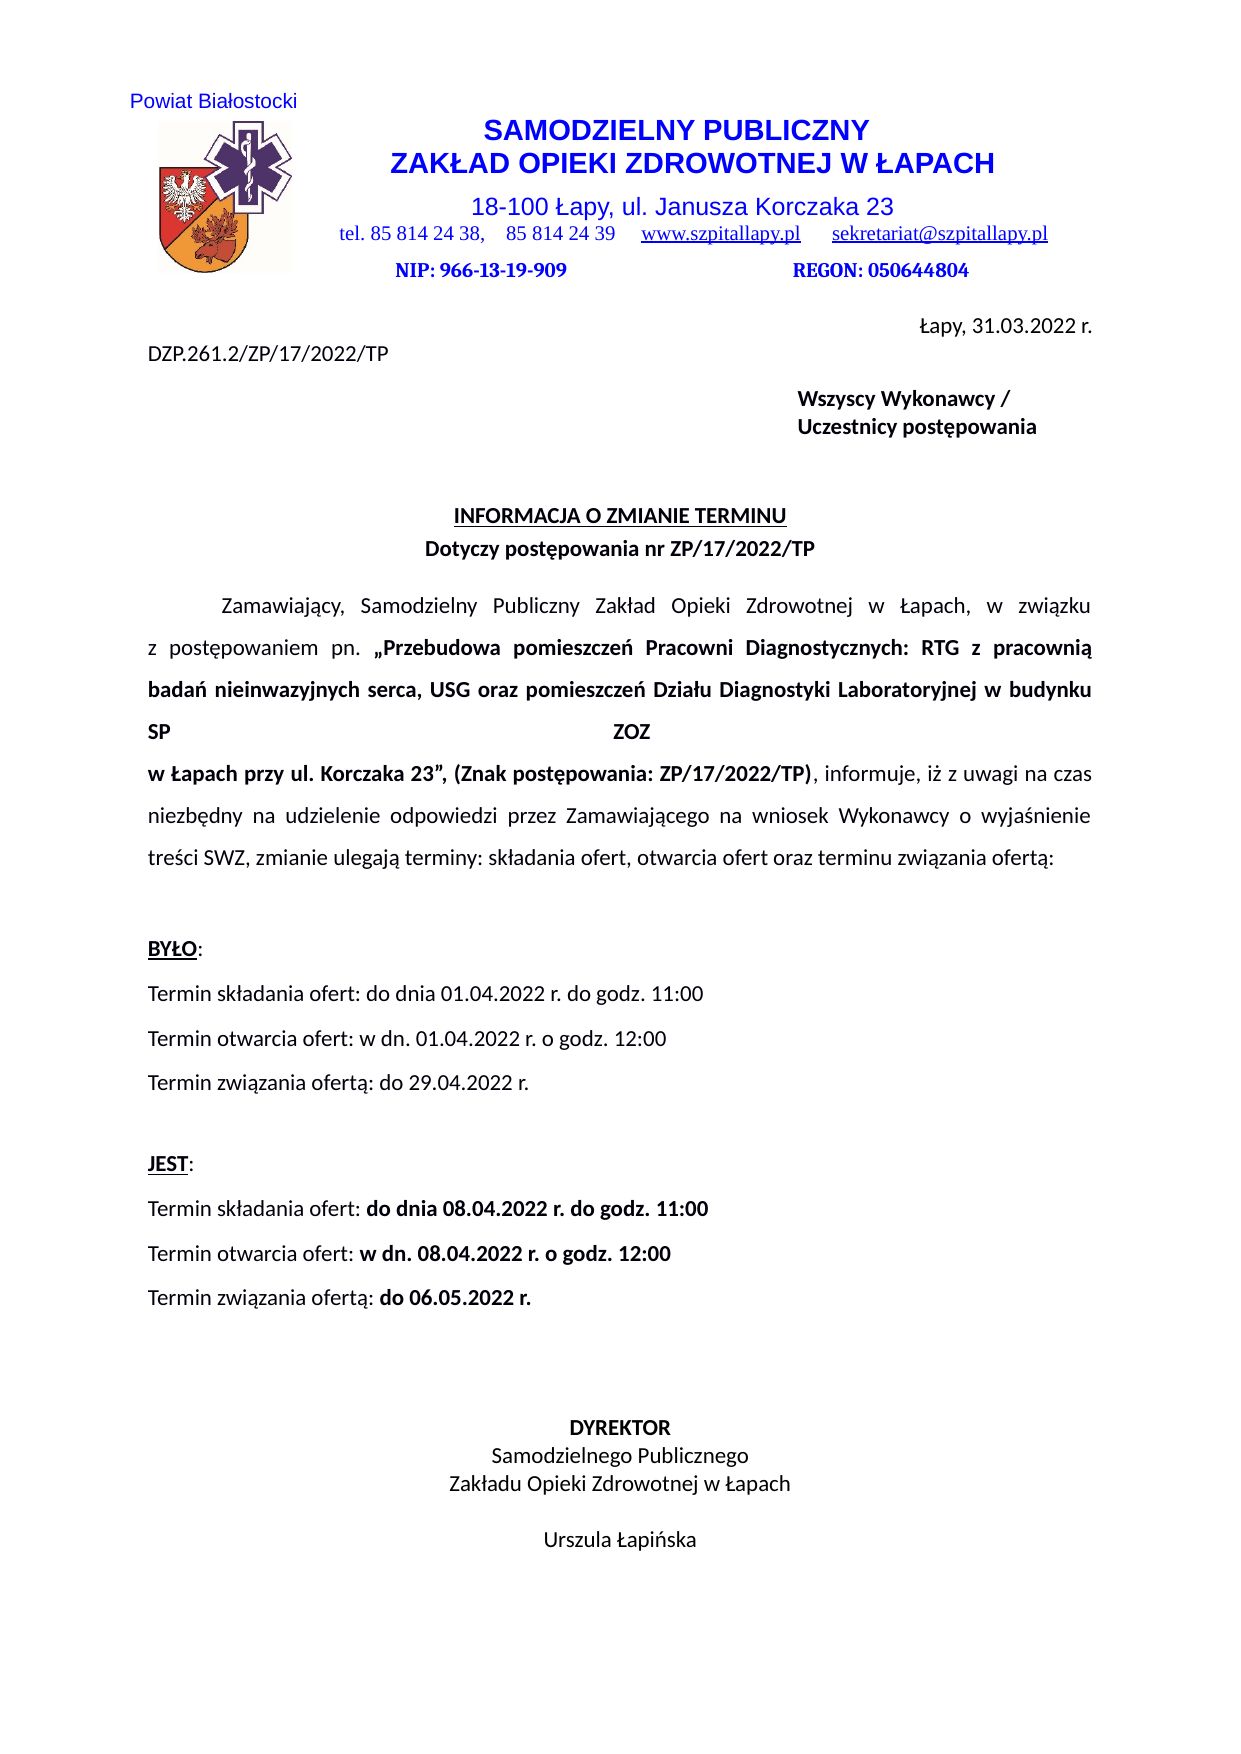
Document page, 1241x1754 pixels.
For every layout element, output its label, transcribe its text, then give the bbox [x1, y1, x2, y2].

text Termin składania ofert: do dnia 08.04.2022 r. do godz. 11:00 [148, 1194, 1093, 1222]
text Zamawiający, Samodzielny Publiczny Zakład Opieki Zdrowotnej w Łapach, w związku z postępowaniem pn. „Przebudowa pomieszczeń Pracowni Diagnostycznych: RTG z pracownią badań nieinwazyjnych serca, USG oraz pomieszczeń Działu Diagnostyki Laboratoryjnej w budynku SP ZOZ w Łapach przy ul. Korczaka 23”, (Znak postępowania: ZP/17/2022/TP), informuje, iż z uwagi na czas niezbędny na udzielenie odpowiedzi przez Zamawiającego na wniosek Wykonawcy o wyjaśnienie treści SWZ, zmianie ulegają terminy: składania ofert, otwarcia ofert oraz terminu związania ofertą: [148, 591, 1093, 871]
text BYŁO: [148, 934, 1093, 962]
text Termin składania ofert: do dnia 01.04.2022 r. do godz. 11:00 [148, 979, 1093, 1007]
text Zakładu Opieki Zdrowotnej w Łapach [148, 1469, 1093, 1497]
text Samodzielnego Publicznego [148, 1441, 1093, 1469]
text Termin związania ofertą: do 06.05.2022 r. [148, 1283, 1093, 1312]
text Termin otwarcia ofert: w dn. 08.04.2022 r. o godz. 12:00 [148, 1239, 1093, 1267]
text DYREKTOR [148, 1413, 1093, 1441]
text SAMODZIELNY PUBLICZNY [148, 113, 1093, 146]
text Termin związania ofertą: do 29.04.2022 r. [148, 1068, 1093, 1096]
text NIP: 966-13-19-909 REGON: 050644804 [148, 259, 1093, 283]
text DZP.261.2/ZP/17/2022/TP [148, 339, 1093, 367]
text INFORMACJA O ZMIANIE TERMINU [148, 501, 1093, 529]
text 18-100 Łapy, ul. Janusza Korczaka 23 [293, 192, 1093, 220]
text JEST: [148, 1149, 1093, 1177]
text ZAKŁAD OPIEKI ZDROWOTNEJ W ŁAPACH [293, 146, 1093, 180]
text Wszyscy Wykonawcy / Uczestnicy postępowania [797, 384, 1093, 440]
text Łapy, 31.03.2022 r. [148, 311, 1093, 339]
text Powiat Białostocki [118, 89, 487, 113]
text Dotyczy postępowania nr ZP/17/2022/TP [148, 534, 1093, 562]
text Termin otwarcia ofert: w dn. 01.04.2022 r. o godz. 12:00 [148, 1024, 1093, 1052]
text Urszula Łapińska [148, 1526, 1093, 1553]
text tel. 85 814 24 38, 85 814 24 39 www.szpitallapy.pl sekretariat@szpitallapy.pl [293, 220, 1093, 244]
